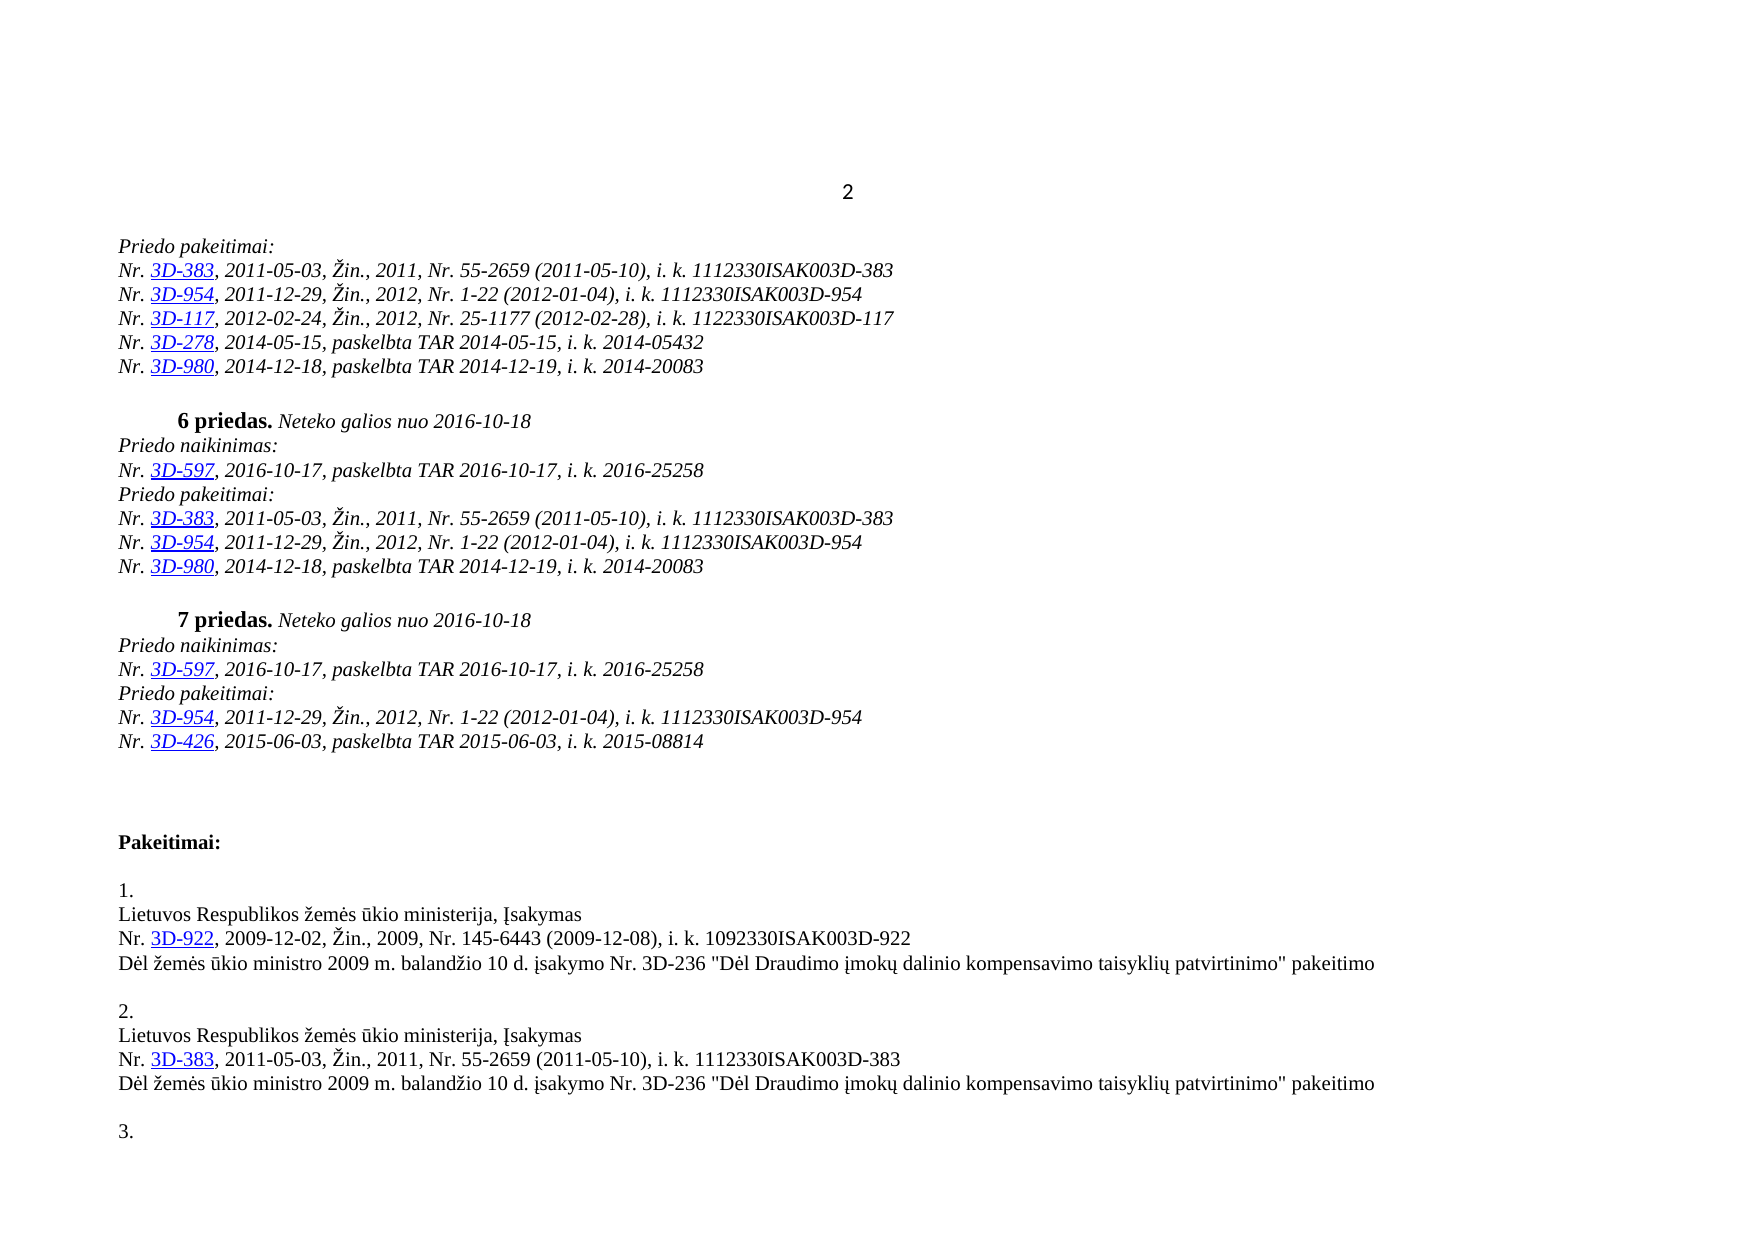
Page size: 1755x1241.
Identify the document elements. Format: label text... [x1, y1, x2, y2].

text Nr. 3D-426, 2015-06-03, paskelbta TAR 2015-06-03, i. k. 2015-08814 [118, 729, 1577, 753]
text Nr. 3D-597, 2016-10-17, paskelbta TAR 2016-10-17, i. k. 2016-25258 [118, 657, 1577, 681]
text Priedo pakeitimai: [118, 681, 1577, 705]
text Nr. 3D-383, 2011-05-03, Žin., 2011, Nr. 55-2659 (2011-05-10), i. k. 1112330ISAK003D-383 [118, 1047, 1577, 1071]
text Nr. 3D-980, 2014-12-18, paskelbta TAR 2014-12-19, i. k. 2014-20083 [118, 554, 1577, 578]
text Nr. 3D-383, 2011-05-03, Žin., 2011, Nr. 55-2659 (2011-05-10), i. k. 1112330ISAK003D-383 [118, 258, 1577, 282]
text 2. [118, 998, 1577, 1023]
text 6 priedas. Neteko galios nuo 2016-10-18 [118, 407, 1577, 433]
text Lietuvos Respublikos žemės ūkio ministerija, Įsakymas [118, 1023, 1577, 1047]
text 3. [118, 1119, 1577, 1143]
text Nr. 3D-954, 2011-12-29, Žin., 2012, Nr. 1-22 (2012-01-04), i. k. 1112330ISAK003D-954 [118, 705, 1577, 729]
text Nr. 3D-922, 2009-12-02, Žin., 2009, Nr. 145-6443 (2009-12-08), i. k. 1092330ISAK003D-922 [118, 926, 1577, 950]
text Pakeitimai: [118, 830, 1577, 854]
text Dėl žemės ūkio ministro 2009 m. balandžio 10 d. įsakymo Nr. 3D-236 "Dėl Draudimo įmokų dalinio kompensavimo taisyklių patvirtinimo" pakeitimo [118, 1071, 1577, 1095]
text Nr. 3D-597, 2016-10-17, paskelbta TAR 2016-10-17, i. k. 2016-25258 [118, 457, 1577, 482]
text Lietuvos Respublikos žemės ūkio ministerija, Įsakymas [118, 902, 1577, 926]
text Nr. 3D-954, 2011-12-29, Žin., 2012, Nr. 1-22 (2012-01-04), i. k. 1112330ISAK003D-954 [118, 282, 1577, 306]
text Priedo pakeitimai: [118, 234, 1577, 258]
text Nr. 3D-980, 2014-12-18, paskelbta TAR 2014-12-19, i. k. 2014-20083 [118, 354, 1577, 378]
text Priedo naikinimas: [118, 633, 1577, 657]
text Nr. 3D-117, 2012-02-24, Žin., 2012, Nr. 25-1177 (2012-02-28), i. k. 1122330ISAK003D-117 [118, 306, 1577, 330]
text Priedo naikinimas: [118, 433, 1577, 457]
text Nr. 3D-278, 2014-05-15, paskelbta TAR 2014-05-15, i. k. 2014-05432 [118, 330, 1577, 354]
text Priedo pakeitimai: [118, 482, 1577, 506]
text Dėl žemės ūkio ministro 2009 m. balandžio 10 d. įsakymo Nr. 3D-236 "Dėl Draudimo įmokų dalinio kompensavimo taisyklių patvirtinimo" pakeitimo [118, 950, 1577, 974]
text Nr. 3D-954, 2011-12-29, Žin., 2012, Nr. 1-22 (2012-01-04), i. k. 1112330ISAK003D-954 [118, 530, 1577, 554]
text 7 priedas. Neteko galios nuo 2016-10-18 [118, 607, 1577, 633]
text 1. [118, 878, 1577, 902]
text Nr. 3D-383, 2011-05-03, Žin., 2011, Nr. 55-2659 (2011-05-10), i. k. 1112330ISAK003D-383 [118, 506, 1577, 530]
